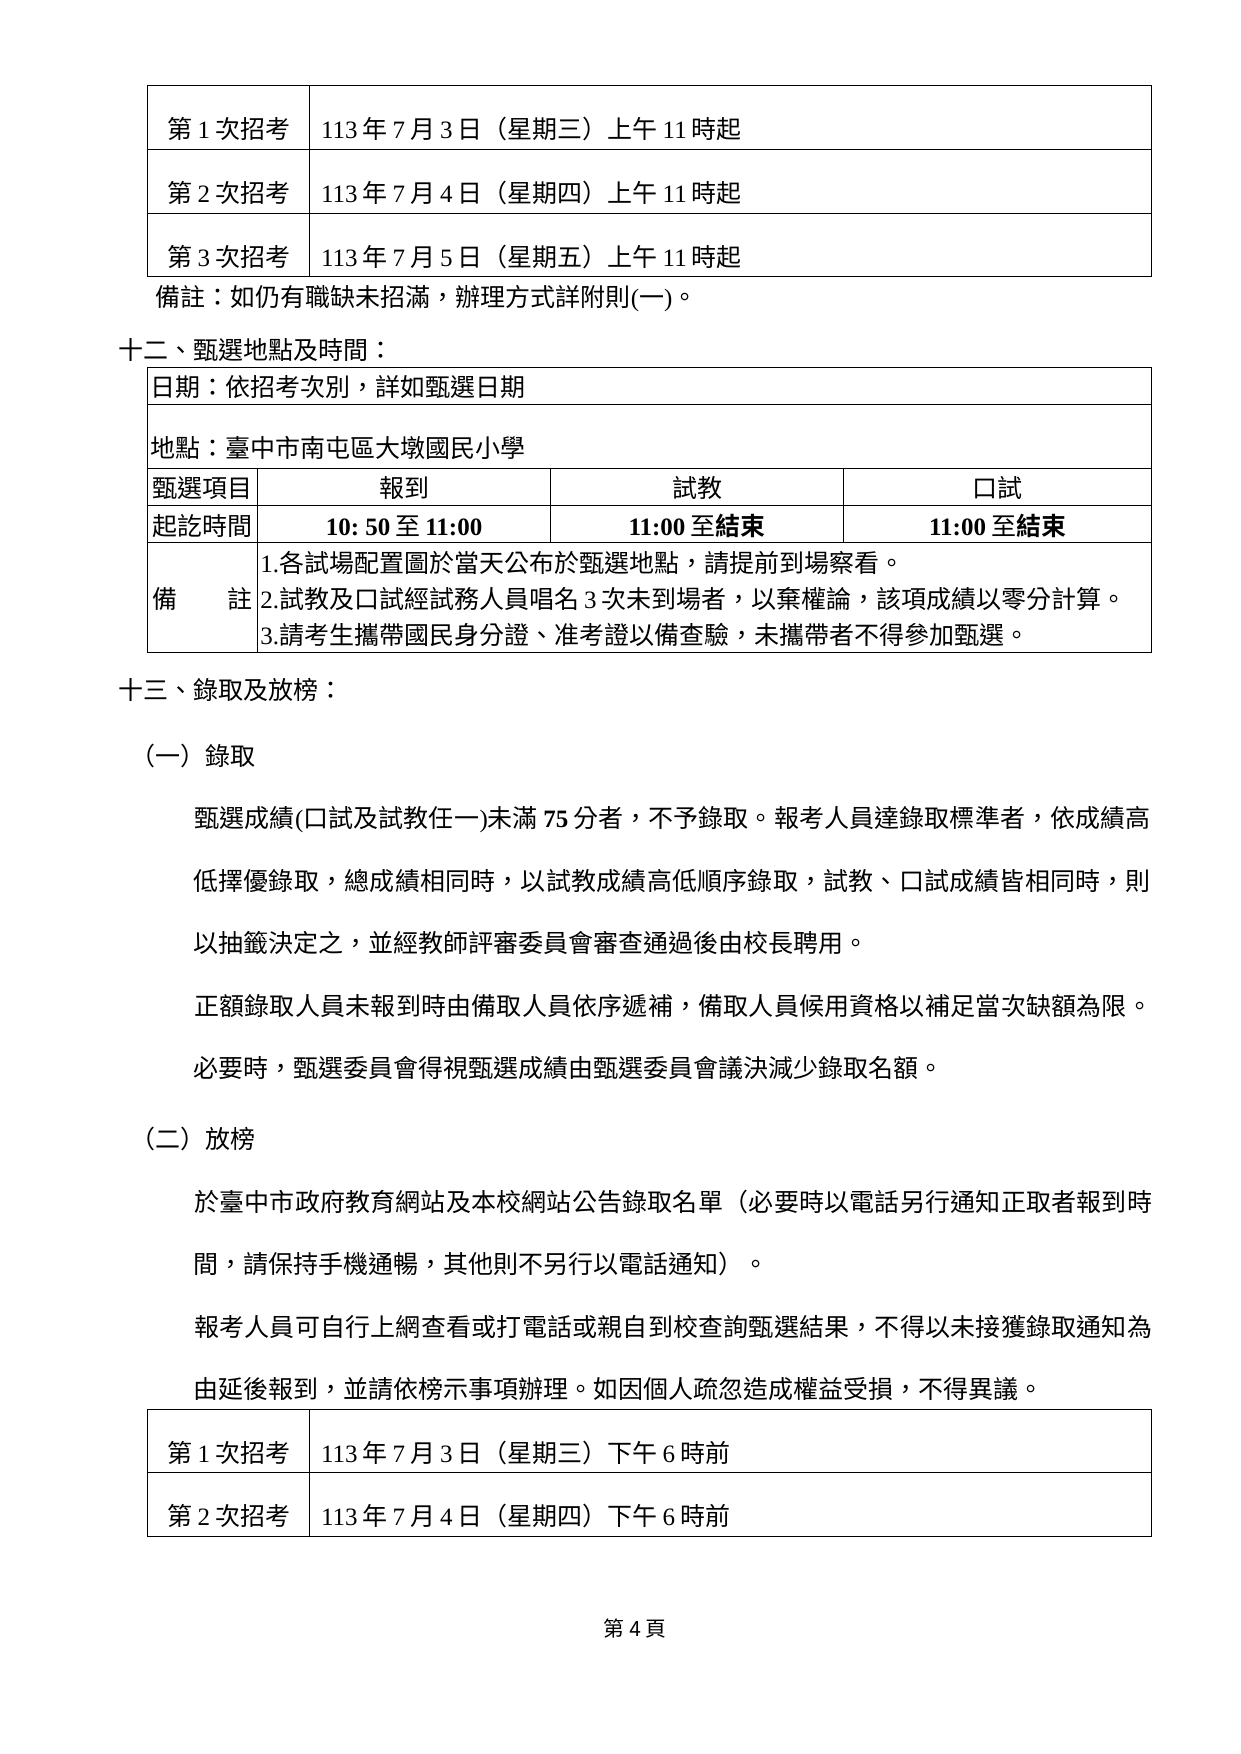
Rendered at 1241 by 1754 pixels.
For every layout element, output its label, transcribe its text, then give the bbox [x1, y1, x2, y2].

table_cell 11:00至結束 [844, 506, 1151, 542]
table_cell 10: 50至11:00 [258, 506, 550, 542]
text 十三、錄取及放榜： [118, 670, 1152, 707]
text 十二、甄選地點及時間： [118, 331, 1152, 367]
table_cell 第3次招考 [148, 214, 309, 276]
text 甄選成績(口試及試教任一)未滿75分者，不予錄取。報考人員達錄取標準者，依成績高低擇優錄取，總成績相同時，以試教成績高低順序錄取，試教、口試成績皆相同時，則以抽籤決定之，並經教師評審委員會審查通過後由校長聘用。 [193, 775, 1152, 963]
table_cell 地點：臺中市南屯區大墩國民小學 [148, 405, 1151, 468]
table_cell 試教 [551, 469, 843, 505]
table_cell 第2次招考 [148, 1473, 309, 1536]
text （二）放榜 [118, 1096, 1152, 1159]
text 於臺中市政府教育網站及本校網站公告錄取名單（必要時以電話另行通知正取者報到時間，請保持手機通暢，其他則不另行以電話通知）。 [193, 1159, 1152, 1284]
table_cell 113年7月4日（星期四）下午6時前 [310, 1473, 1151, 1536]
table_header 113年7月3日（星期三）上午11時起 [310, 86, 1151, 149]
text 備註：如仍有職缺未招滿，辦理方式詳附則(一)。 [131, 277, 1152, 313]
table_cell 11:00至結束 [551, 506, 843, 542]
table_cell 甄選項目 [148, 469, 257, 505]
table_header 日期：依招考次別，詳如甄選日期 [148, 368, 1151, 404]
table_cell 報到 [258, 469, 550, 505]
table_header 113年7月3日（星期三）下午6時前 [310, 1410, 1151, 1472]
table_cell 1.各試場配置圖於當天公布於甄選地點，請提前到場察看。 2.試教及口試經試務人員唱名3次未到場者，以棄權論，該項成績以零分計算。 3.請考生攜帶國民身分證、准考證以備查驗，未攜帶者不得參加甄選。 [258, 543, 1151, 652]
text 正額錄取人員未報到時由備取人員依序遞補，備取人員候用資格以補足當次缺額為限。必要時，甄選委員會得視甄選成績由甄選委員會議決減少錄取名額。 [193, 963, 1152, 1088]
table_cell 113年7月5日（星期五）上午11時起 [310, 214, 1151, 276]
table_cell 口試 [844, 469, 1151, 505]
text （一）錄取 [118, 713, 1152, 775]
table_cell 第2次招考 [148, 150, 309, 212]
table_header 第1次招考 [148, 86, 309, 149]
table_header 第1次招考 [148, 1410, 309, 1472]
table_cell 備 註 [148, 543, 257, 652]
table_cell 起訖時間 [148, 506, 257, 542]
table_cell 113年7月4日（星期四）上午11時起 [310, 150, 1151, 212]
text 報考人員可自行上網查看或打電話或親自到校查詢甄選結果，不得以未接獲錄取通知為由延後報到，並請依榜示事項辦理。如因個人疏忽造成權益受損，不得異議。 [193, 1284, 1152, 1409]
